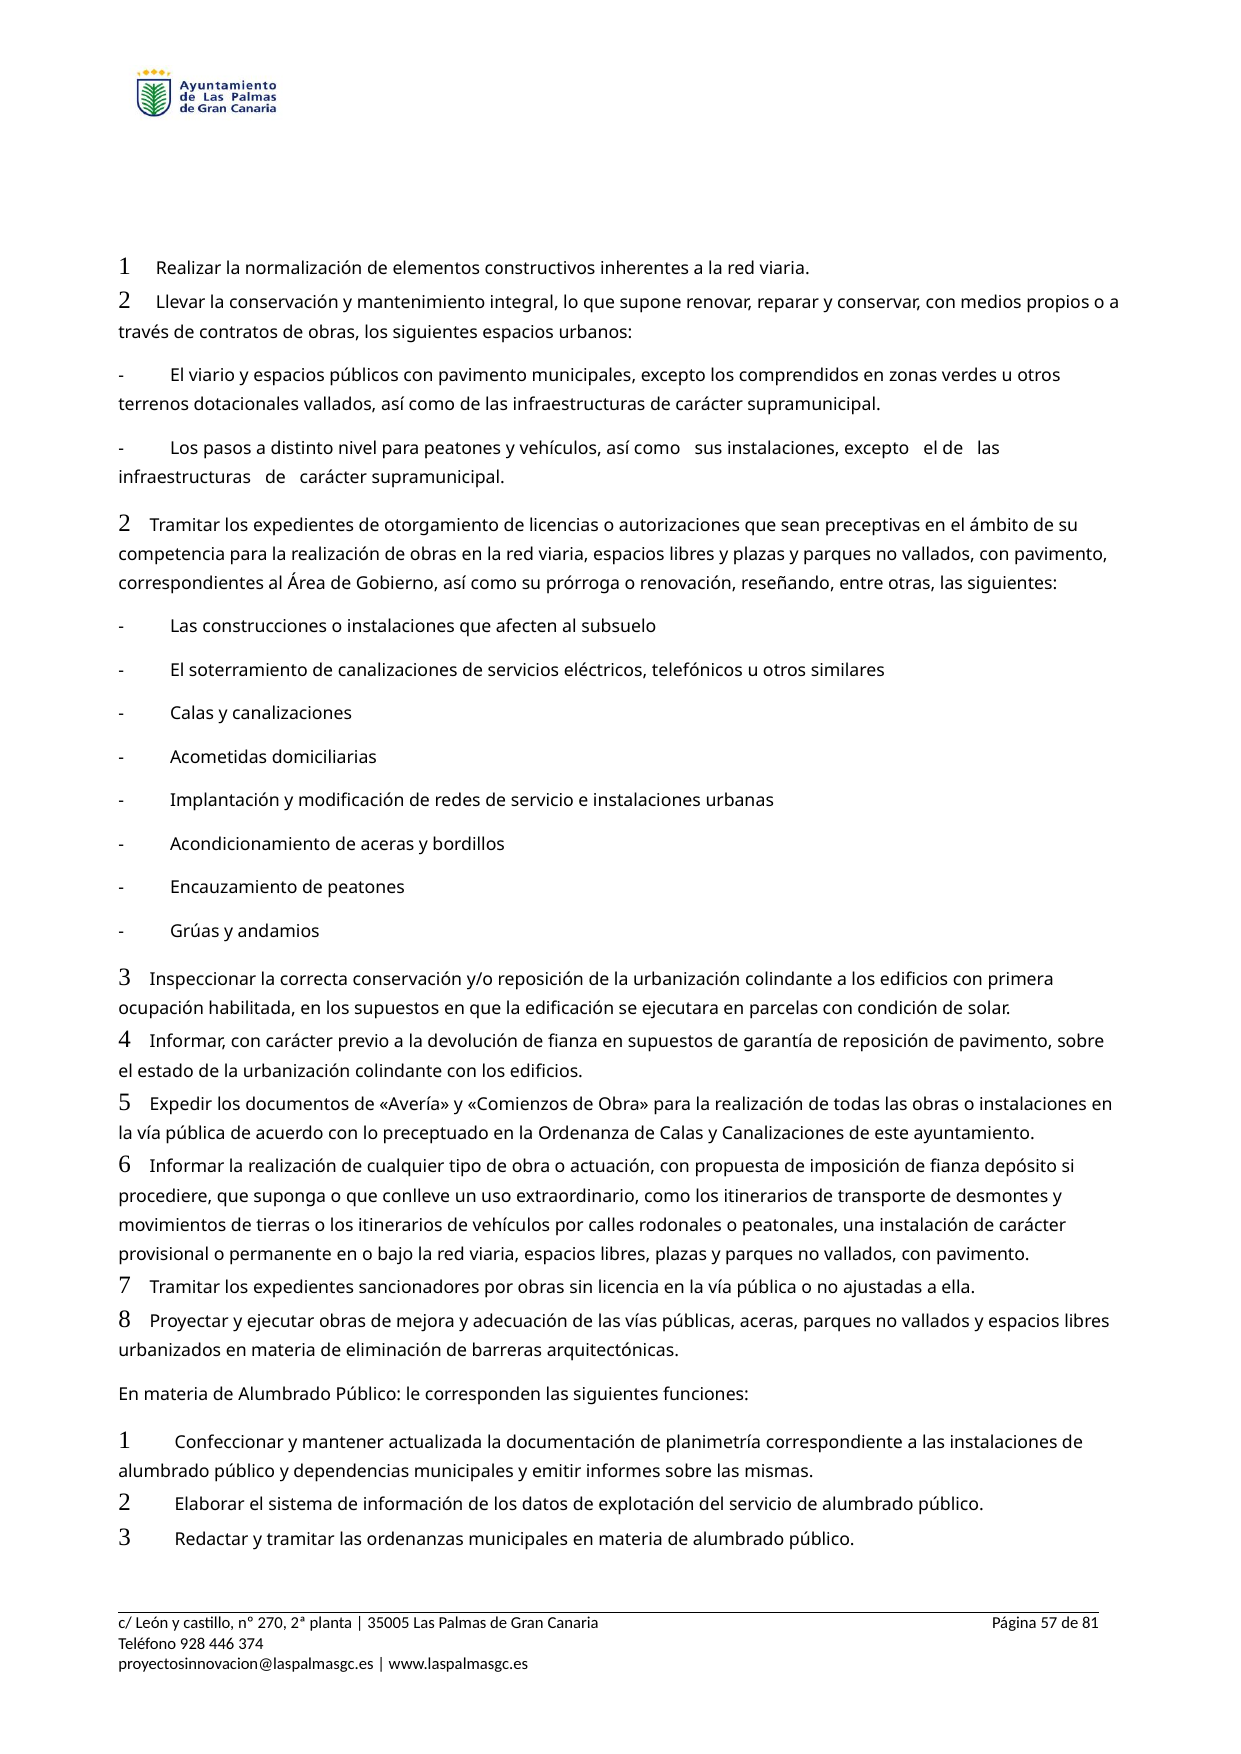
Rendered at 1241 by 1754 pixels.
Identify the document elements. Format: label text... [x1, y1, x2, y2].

list Expedir los documentos de «Avería» y «Comienzos de Obra» para la realización de todas las obras o instalaciones en la vía pública de acuerdo con lo preceptuado en la Ordenanza de Calas y Canalizaciones de este ayuntamiento. [118, 1087, 1122, 1145]
text - Calas y canalizaciones [118, 701, 1122, 725]
text - El viario y espacios públicos con pavimento municipales, excepto los comprendidos en zonas verdes u otros terrenos dotacionales vallados, así como de las infraestructuras de carácter supramunicipal. [118, 363, 1122, 416]
text - Las construcciones o instalaciones que afecten al subsuelo [118, 614, 1122, 638]
text - Grúas y andamios [118, 918, 1122, 943]
text - Los pasos a distinto nivel para peatones y vehículos, así como sus instalaciones, excepto el de las infraestructuras de carácter supramunicipal. [118, 435, 1122, 488]
text - El soterramiento de canalizaciones de servicios eléctricos, telefónicos u otros similares [118, 657, 1122, 681]
list Proyectar y ejecutar obras de mejora y adecuación de las vías públicas, aceras, parques no vallados y espacios libres urbanizados en materia de eliminación de barreras arquitectónicas. [118, 1304, 1122, 1362]
picture [118, 65, 336, 144]
list Realizar la normalización de elementos constructivos inherentes a la red viaria. [118, 251, 1122, 280]
list Confeccionar y mantener actualizada la documentación de planimetría correspondiente a las instalaciones de alumbrado público y dependencias municipales y emitir informes sobre las mismas. [118, 1425, 1122, 1483]
text En materia de Alumbrado Público: le corresponden las siguientes funciones: [118, 1381, 1122, 1406]
text - Implantación y modificación de redes de servicio e instalaciones urbanas [118, 788, 1122, 812]
text - Acometidas domiciliarias [118, 744, 1122, 768]
list Informar la realización de cualquier tipo de obra o actuación, con propuesta de imposición de fianza depósito si procediere, que suponga o que conlleve un uso extraordinario, como los itinerarios de transporte de desmontes y movimientos de tierras o los itinerarios de vehículos por calles rodonales o peatonales, una instalación de carácter provisional o permanente en o bajo la red viaria, espacios libres, plazas y parques no vallados, con pavimento. [118, 1149, 1122, 1265]
list Tramitar los expedientes sancionadores por obras sin licencia en la vía pública o no ajustadas a ella. [118, 1270, 1122, 1299]
list Inspeccionar la correcta conservación y/o reposición de la urbanización colindante a los edificios con primera ocupación habilitada, en los supuestos en que la edificación se ejecutara en parcelas con condición de solar. [118, 962, 1122, 1020]
list Elaborar el sistema de información de los datos de explotación del servicio de alumbrado público. [118, 1487, 1122, 1516]
text - Encauzamiento de peatones [118, 875, 1122, 899]
list Informar, con carácter previo a la devolución de fianza en supuestos de garantía de reposición de pavimento, sobre el estado de la urbanización colindante con los edificios. [118, 1024, 1122, 1082]
text - Acondicionamiento de aceras y bordillos [118, 831, 1122, 856]
list Redactar y tramitar las ordenanzas municipales en materia de alumbrado público. [118, 1522, 1122, 1551]
list Llevar la conservación y mantenimiento integral, lo que supone renovar, reparar y conservar, con medios propios o a través de contratos de obras, los siguientes espacios urbanos: [118, 286, 1122, 343]
list Tramitar los expedientes de otorgamiento de licencias o autorizaciones que sean preceptivas en el ámbito de su competencia para la realización de obras en la red viaria, espacios libres y plazas y parques no vallados, con pavimento, correspondientes al Área de Gobierno, así como su prórroga o renovación, reseñando, entre otras, las siguientes: [118, 508, 1122, 594]
